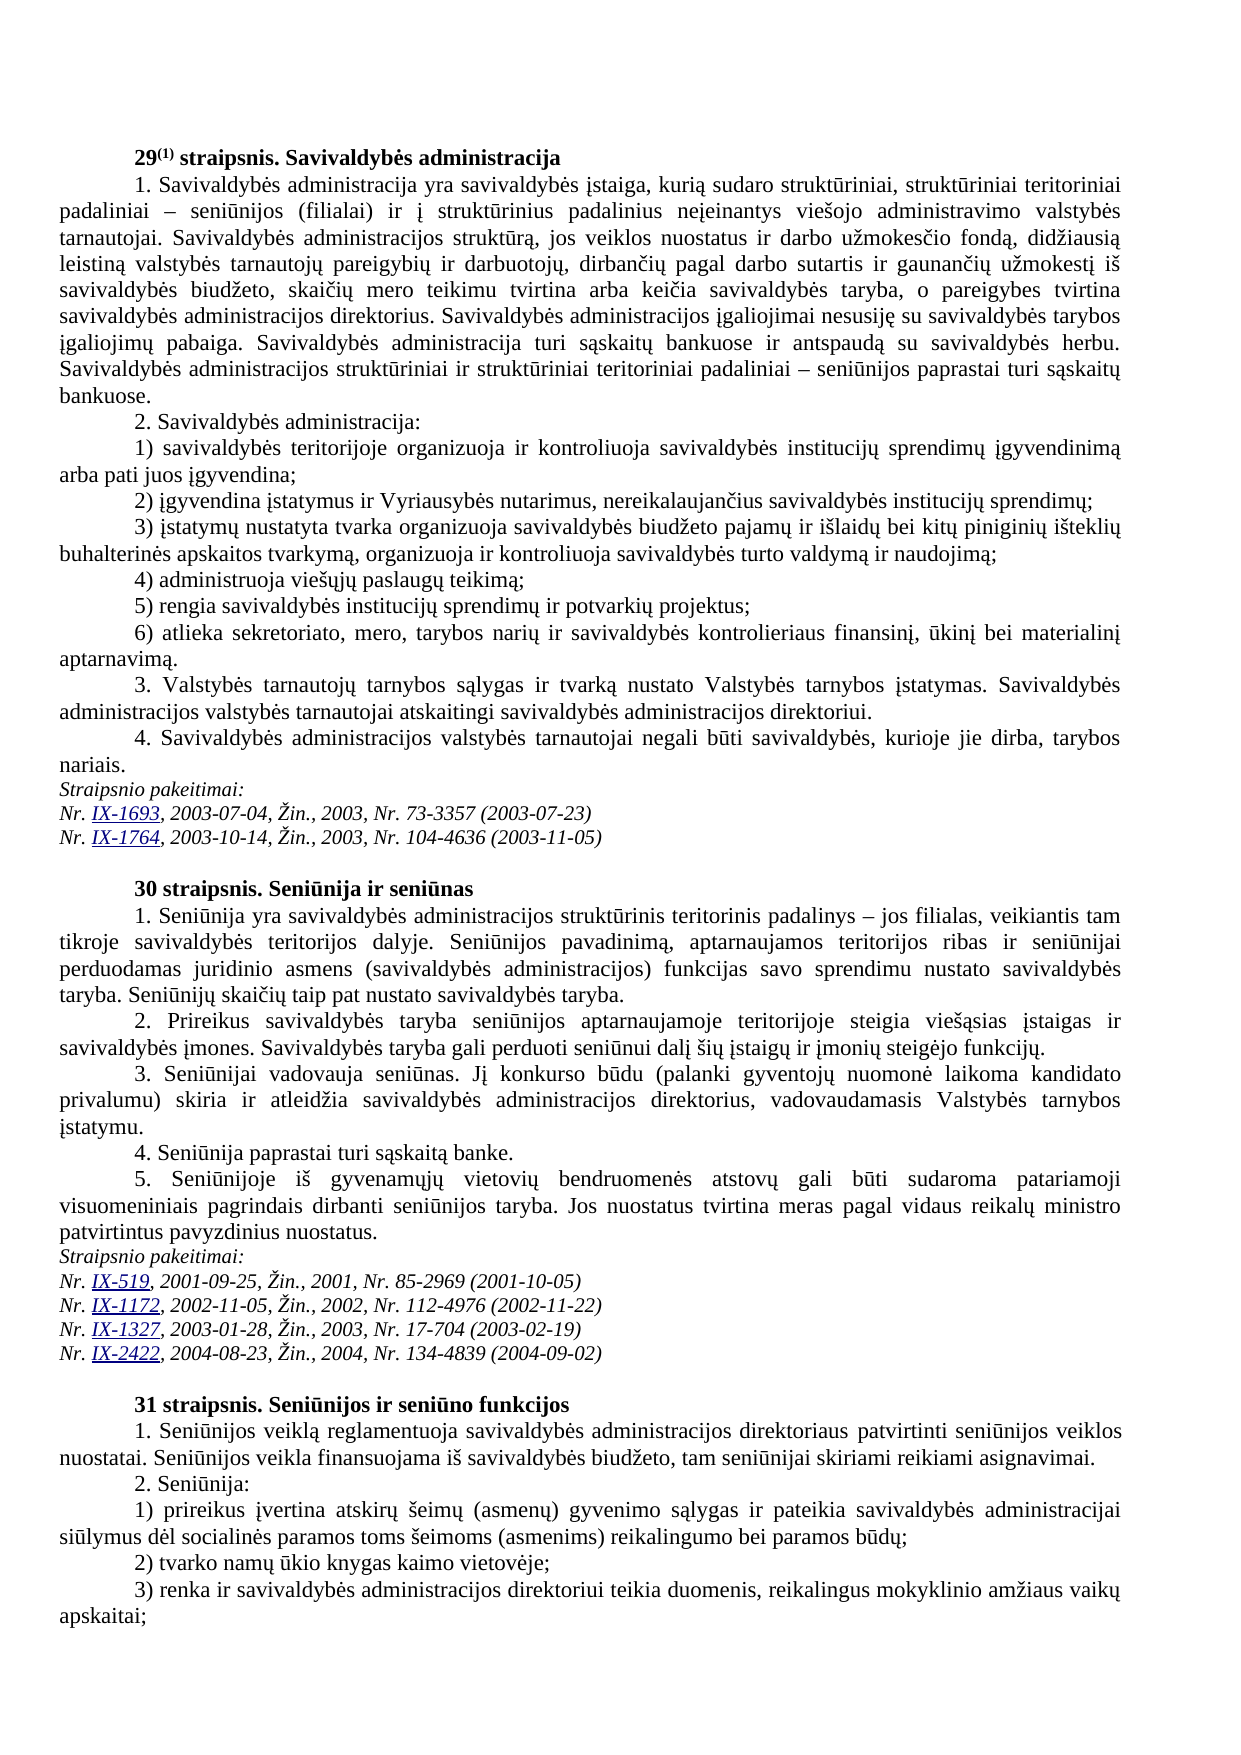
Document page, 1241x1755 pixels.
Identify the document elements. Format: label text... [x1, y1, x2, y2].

text Nr. IX-2422, 2004-08-23, Žin., 2004, Nr. 134-4839 (2004-09-02) [59, 1341, 1122, 1365]
text 2) tvarko namų ūkio knygas kaimo vietovėje; [59, 1549, 1122, 1576]
text 1) prireikus įvertina atskirų šeimų (asmenų) gyvenimo sąlygas ir pateikia savivaldybės administracijai siūlymus dėl socialinės paramos toms šeimoms (asmenims) reikalingumo bei paramos būdų; [59, 1497, 1122, 1549]
text 2. Savivaldybės administracija: [59, 408, 1122, 434]
text 1. Seniūnija yra savivaldybės administracijos struktūrinis teritorinis padalinys – jos filialas, veikiantis tam tikroje savivaldybės teritorijos dalyje. Seniūnijos pavadinimą, aptarnaujamos teritorijos ribas ir seniūnijai perduodamas juridinio asmens (savivaldybės administracijos) funkcijas savo sprendimu nustato savivaldybės taryba. Seniūnijų skaičių taip pat nustato savivaldybės taryba. [59, 902, 1122, 1007]
text 3. Seniūnijai vadovauja seniūnas. Jį konkurso būdu (palanki gyventojų nuomonė laikoma kandidato privalumu) skiria ir atleidžia savivaldybės administracijos direktorius, vadovaudamasis Valstybės tarnybos įstatymu. [59, 1060, 1122, 1139]
text Nr. IX-519, 2001-09-25, Žin., 2001, Nr. 85-2969 (2001-10-05) [59, 1268, 1122, 1293]
text 1) savivaldybės teritorijoje organizuoja ir kontroliuoja savivaldybės institucijų sprendimų įgyvendinimą arba pati juos įgyvendina; [59, 434, 1122, 487]
text 2. Prireikus savivaldybės taryba seniūnijos aptarnaujamoje teritorijoje steigia viešąsias įstaigas ir savivaldybės įmones. Savivaldybės taryba gali perduoti seniūnui dalį šių įstaigų ir įmonių steigėjo funkcijų. [59, 1007, 1122, 1060]
text 29(1) straipsnis. Savivaldybės administracija [59, 144, 1122, 171]
text 3) įstatymų nustatyta tvarka organizuoja savivaldybės biudžeto pajamų ir išlaidų bei kitų piniginių išteklių buhalterinės apskaitos tvarkymą, organizuoja ir kontroliuoja savivaldybės turto valdymą ir naudojimą; [59, 513, 1122, 566]
text 4. Seniūnija paprastai turi sąskaitą banke. [59, 1139, 1122, 1165]
text Straipsnio pakeitimai: [59, 1244, 1122, 1268]
text 3. Valstybės tarnautojų tarnybos sąlygas ir tvarką nustato Valstybės tarnybos įstatymas. Savivaldybės administracijos valstybės tarnautojai atskaitingi savivaldybės administracijos direktoriui. [59, 672, 1122, 724]
text Nr. IX-1764, 2003-10-14, Žin., 2003, Nr. 104-4636 (2003-11-05) [59, 825, 1122, 849]
text Nr. IX-1693, 2003-07-04, Žin., 2003, Nr. 73-3357 (2003-07-23) [59, 801, 1122, 825]
text 30 straipsnis. Seniūnija ir seniūnas [59, 876, 1122, 902]
text 31 straipsnis. Seniūnijos ir seniūno funkcijos [59, 1391, 1122, 1417]
text Nr. IX-1172, 2002-11-05, Žin., 2002, Nr. 112-4976 (2002-11-22) [59, 1293, 1122, 1317]
text 2. Seniūnija: [59, 1470, 1122, 1497]
text 4. Savivaldybės administracijos valstybės tarnautojai negali būti savivaldybės, kurioje jie dirba, tarybos nariais. [59, 724, 1122, 777]
text 1. Savivaldybės administracija yra savivaldybės įstaiga, kurią sudaro struktūriniai, struktūriniai teritoriniai padaliniai – seniūnijos (filialai) ir į struktūrinius padalinius neįeinantys viešojo administravimo valstybės tarnautojai. Savivaldybės administracijos struktūrą, jos veiklos nuostatus ir darbo užmokesčio fondą, didžiausią leistiną valstybės tarnautojų pareigybių ir darbuotojų, dirbančių pagal darbo sutartis ir gaunančių užmokestį iš savivaldybės biudžeto, skaičių mero teikimu tvirtina arba keičia savivaldybės taryba, o pareigybes tvirtina savivaldybės administracijos direktorius. Savivaldybės administracijos įgaliojimai nesusiję su savivaldybės tarybos įgaliojimų pabaiga. Savivaldybės administracija turi sąskaitų bankuose ir antspaudą su savivaldybės herbu. Savivaldybės administracijos struktūriniai ir struktūriniai teritoriniai padaliniai – seniūnijos paprastai turi sąskaitų bankuose. [59, 171, 1122, 408]
text 6) atlieka sekretoriato, mero, tarybos narių ir savivaldybės kontrolieriaus finansinį, ūkinį bei materialinį aptarnavimą. [59, 619, 1122, 672]
text 1. Seniūnijos veiklą reglamentuoja savivaldybės administracijos direktoriaus patvirtinti seniūnijos veiklos nuostatai. Seniūnijos veikla finansuojama iš savivaldybės biudžeto, tam seniūnijai skiriami reikiami asignavimai. [59, 1417, 1122, 1470]
text Nr. IX-1327, 2003-01-28, Žin., 2003, Nr. 17-704 (2003-02-19) [59, 1317, 1122, 1341]
text 4) administruoja viešųjų paslaugų teikimą; [59, 566, 1122, 592]
text Straipsnio pakeitimai: [59, 777, 1122, 801]
text 3) renka ir savivaldybės administracijos direktoriui teikia duomenis, reikalingus mokyklinio amžiaus vaikų apskaitai; [59, 1576, 1122, 1628]
text 5) rengia savivaldybės institucijų sprendimų ir potvarkių projektus; [59, 592, 1122, 619]
text 2) įgyvendina įstatymus ir Vyriausybės nutarimus, nereikalaujančius savivaldybės institucijų sprendimų; [59, 487, 1122, 513]
text 5. Seniūnijoje iš gyvenamųjų vietovių bendruomenės atstovų gali būti sudaroma patariamoji visuomeniniais pagrindais dirbanti seniūnijos taryba. Jos nuostatus tvirtina meras pagal vidaus reikalų ministro patvirtintus pavyzdinius nuostatus. [59, 1165, 1122, 1244]
